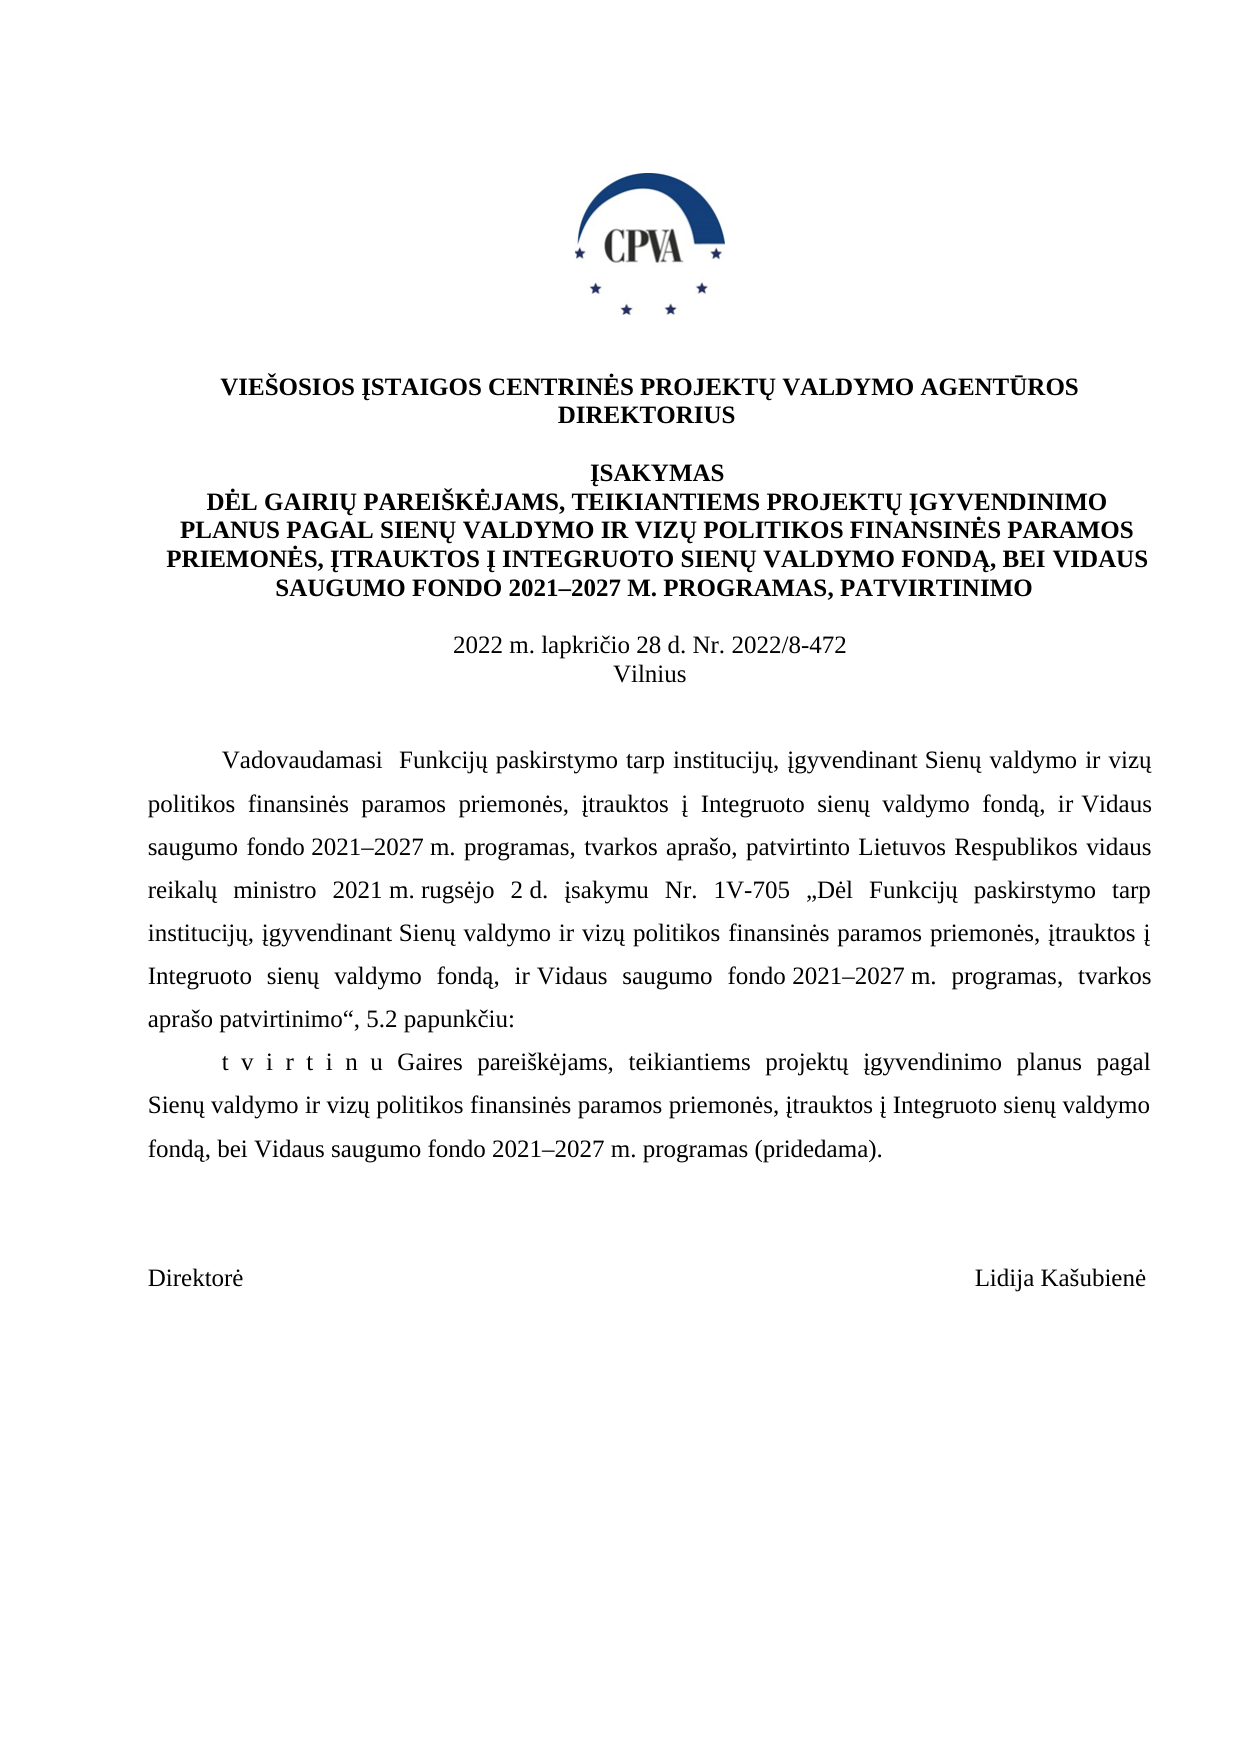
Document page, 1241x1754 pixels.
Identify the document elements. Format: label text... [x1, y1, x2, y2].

text VIEŠOSIOS ĮSTAIGOS CENTRINĖS PROJEKTŲ VALDYMO AGENTŪROS [148, 372, 1152, 401]
text 2022 m. lapkričio 28 d. Nr. 2022/8-472 [148, 631, 1152, 659]
text ĮSAKYMAS [162, 458, 1152, 487]
text Vadovaudamasi Funkcijų paskirstymo tarp institucijų, įgyvendinant Sienų valdymo ir vizų politikos finansinės paramos priemonės, įtrauktos į Integruoto sienų valdymo fondą, ir Vidaus saugumo fondo 2021–2027 m. programas, tvarkos aprašo, patvirtinto Lietuvos Respublikos vidaus reikalų ministro 2021 m. rugsėjo 2 d. įsakymu Nr. 1V-705 „Dėl Funkcijų paskirstymo tarp institucijų, įgyvendinant Sienų valdymo ir vizų politikos finansinės paramos priemonės, įtrauktos į Integruoto sienų valdymo fondą, ir Vidaus saugumo fondo 2021–2027 m. programas, tvarkos aprašo patvirtinimo“, 5.2 papunkčiu: [148, 746, 1152, 1033]
text Vilnius [148, 659, 1152, 688]
text DĖL GAIRIŲ PAREIŠKĖJAMS, TEIKIANTIEMS PROJEKTŲ ĮGYVENDINIMO PLANUS PAGAL SIENŲ VALDYMO IR VIZŲ POLITIKOS FINANSINĖS PARAMOS PRIEMONĖS, ĮTRAUKTOS Į INTEGRUOTO SIENŲ VALDYMO FONDĄ, BEI VIDAUS SAUGUMO FONDO 2021–2027 M. PROGRAMAS, PATVIRTINIMO [162, 487, 1152, 602]
text DIREKTORIUS [148, 401, 1152, 429]
text Direktorė Lidija Kašubienė [148, 1263, 1152, 1292]
text tvirtinu Gaires pareiškėjams, teikiantiems projektų įgyvendinimo planus pagal Sienų valdymo ir vizų politikos finansinės paramos priemonės, įtrauktos į Integruoto sienų valdymo fondą, bei Vidaus saugumo fondo 2021–2027 m. programas (pridedama). [148, 1047, 1152, 1162]
